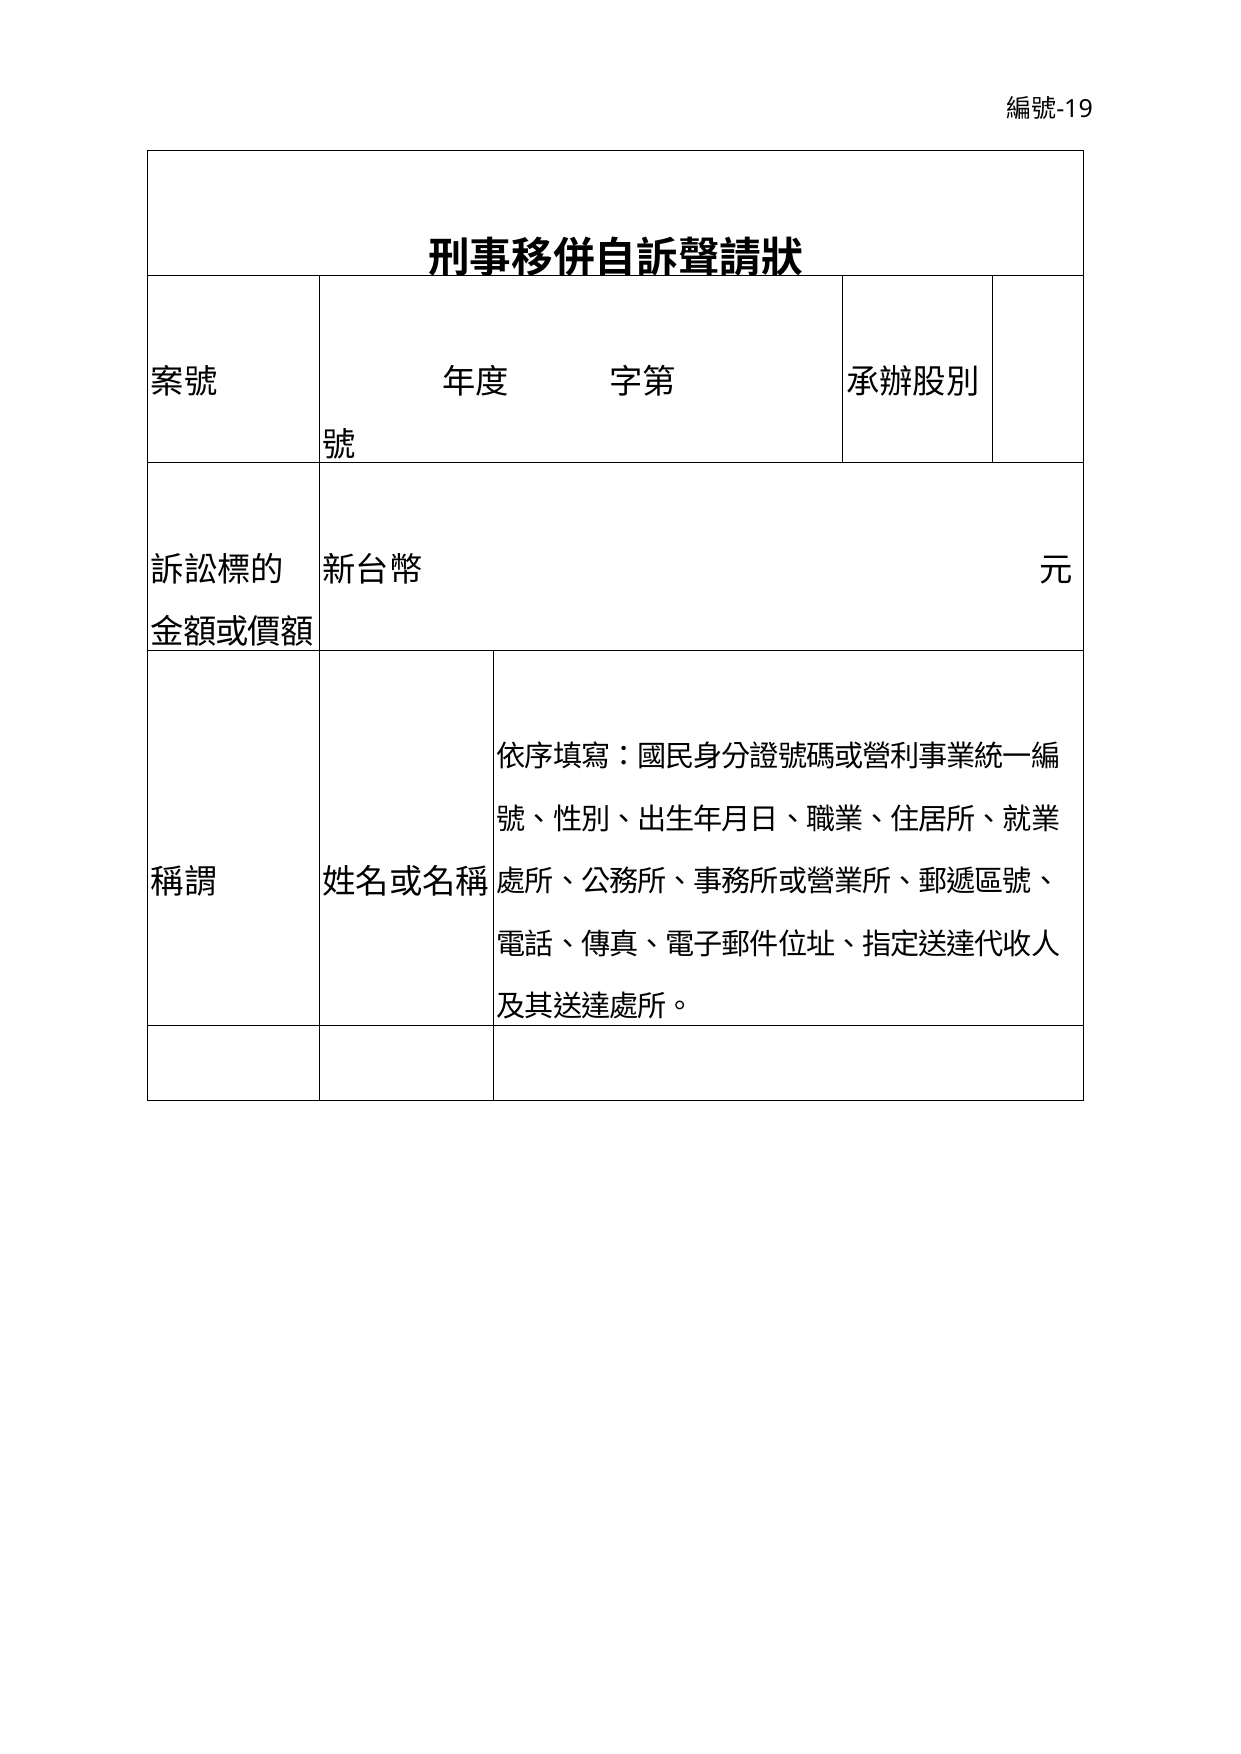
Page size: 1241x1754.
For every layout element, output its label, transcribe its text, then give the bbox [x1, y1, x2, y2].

table_cell 承辦股別 [843, 276, 992, 462]
table_cell 姓名或名稱 [320, 651, 493, 1025]
table_header 刑事移併自訴聲請狀 [148, 151, 1083, 275]
table_cell 年度 字第 號 [320, 276, 842, 462]
table_cell [993, 276, 1083, 462]
table_cell 稱謂 [148, 651, 319, 1025]
table_cell 新台幣 元 [320, 463, 1083, 650]
table_cell 依序填寫：國民身分證號碼或營利事業統一編號、性別、出生年月日、職業、住居所、就業處所、公務所、事務所或營業所、郵遞區號、電話、傳真、電子郵件位址、指定送達代收人及其送達處所。 [494, 651, 1083, 1025]
table_cell [148, 1026, 319, 1100]
table_cell [320, 1026, 493, 1100]
table_cell 案號 [148, 276, 319, 462]
table_cell [494, 1026, 1083, 1100]
table_cell 訴訟標的 金額或價額 [148, 463, 319, 650]
